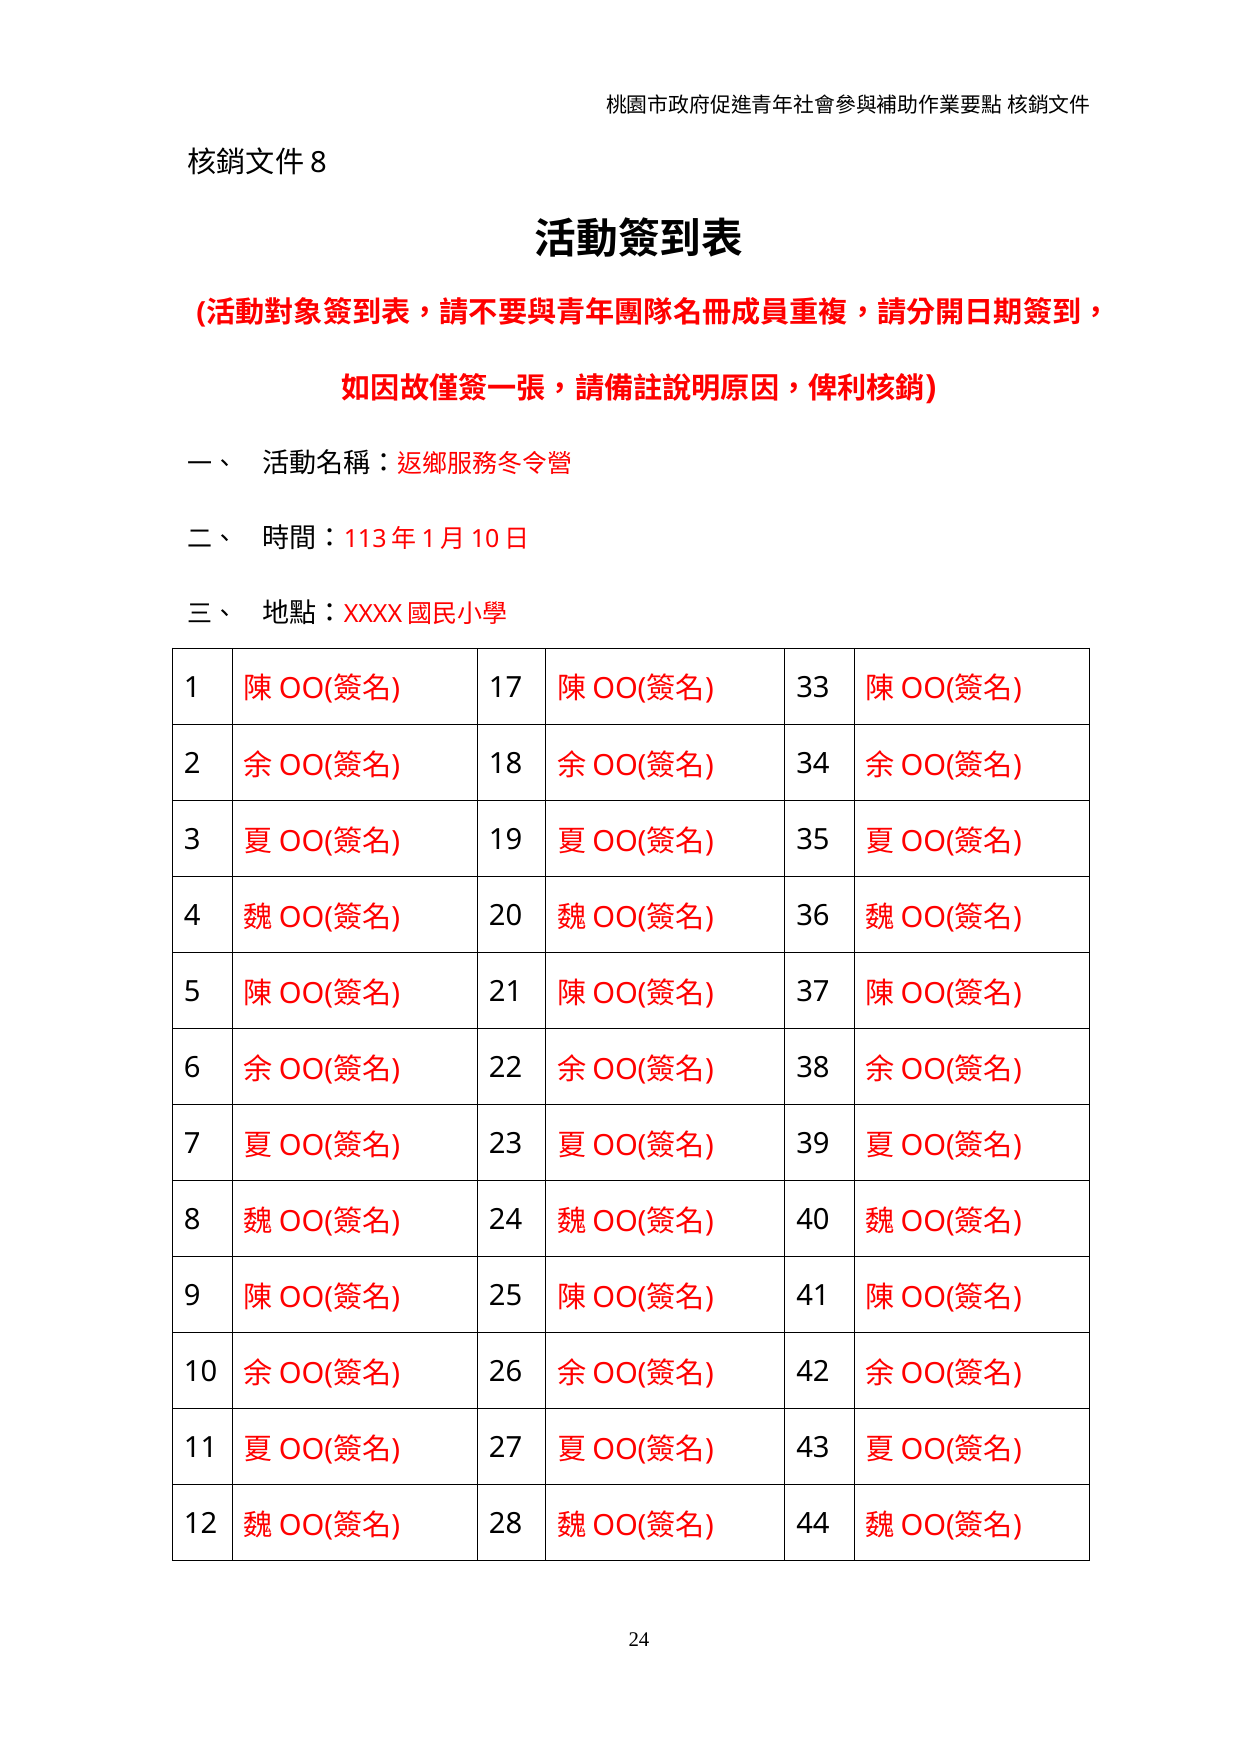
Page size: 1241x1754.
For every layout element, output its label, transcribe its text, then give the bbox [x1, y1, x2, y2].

table_cell 39 [785, 1105, 854, 1180]
text 活動簽到表 [187, 198, 1090, 273]
table_cell 7 [173, 1105, 232, 1180]
table_header 陳OO(簽名) [855, 649, 1089, 724]
table_cell 余OO(簽名) [855, 725, 1089, 800]
table_cell 6 [173, 1029, 232, 1104]
table_cell 陳OO(簽名) [233, 953, 477, 1028]
table_cell 魏OO(簽名) [546, 1485, 784, 1560]
table_cell 魏OO(簽名) [855, 1181, 1089, 1256]
table_cell 10 [173, 1333, 232, 1408]
table_cell 4 [173, 877, 232, 952]
table_cell 夏OO(簽名) [233, 1409, 477, 1484]
table_cell 余OO(簽名) [233, 725, 477, 800]
table_cell 余OO(簽名) [546, 725, 784, 800]
table_cell 陳OO(簽名) [546, 1257, 784, 1332]
table_cell 27 [478, 1409, 545, 1484]
table_cell 21 [478, 953, 545, 1028]
table_header 1 [173, 649, 232, 724]
list 活動名稱：返鄉服務冬令營 [187, 423, 1090, 498]
table_cell 19 [478, 801, 545, 876]
table_header 17 [478, 649, 545, 724]
text (活動對象簽到表，請不要與青年團隊名冊成員重複，請分開日期簽到，如因故僅簽一張，請備註說明原因，俾利核銷) [187, 273, 1090, 423]
list 地點：XXXX國民小學 [187, 573, 1090, 648]
table_cell 11 [173, 1409, 232, 1484]
table_cell 22 [478, 1029, 545, 1104]
table_cell 夏OO(簽名) [233, 801, 477, 876]
table_cell 41 [785, 1257, 854, 1332]
table_cell 陳OO(簽名) [233, 1257, 477, 1332]
table_cell 35 [785, 801, 854, 876]
table_cell 余OO(簽名) [855, 1029, 1089, 1104]
table_cell 38 [785, 1029, 854, 1104]
table_cell 夏OO(簽名) [855, 801, 1089, 876]
table_cell 陳OO(簽名) [855, 953, 1089, 1028]
table_cell 5 [173, 953, 232, 1028]
table_cell 余OO(簽名) [233, 1333, 477, 1408]
table_cell 2 [173, 725, 232, 800]
table_cell 28 [478, 1485, 545, 1560]
table_cell 18 [478, 725, 545, 800]
table_cell 魏OO(簽名) [855, 877, 1089, 952]
table_header 陳OO(簽名) [233, 649, 477, 724]
table_cell 魏OO(簽名) [233, 1485, 477, 1560]
table_cell 44 [785, 1485, 854, 1560]
table_cell 37 [785, 953, 854, 1028]
table_cell 9 [173, 1257, 232, 1332]
table_cell 夏OO(簽名) [546, 801, 784, 876]
table_cell 夏OO(簽名) [546, 1105, 784, 1180]
table_cell 12 [173, 1485, 232, 1560]
table_cell 34 [785, 725, 854, 800]
table_cell 25 [478, 1257, 545, 1332]
table_cell 余OO(簽名) [546, 1333, 784, 1408]
table_cell 3 [173, 801, 232, 876]
text 核銷文件8 [187, 123, 1090, 198]
table_cell 魏OO(簽名) [546, 1181, 784, 1256]
table_cell 陳OO(簽名) [855, 1257, 1089, 1332]
table_cell 余OO(簽名) [855, 1333, 1089, 1408]
table_cell 23 [478, 1105, 545, 1180]
table_cell 魏OO(簽名) [546, 877, 784, 952]
table_cell 陳OO(簽名) [546, 953, 784, 1028]
table_cell 魏OO(簽名) [233, 1181, 477, 1256]
table_cell 魏OO(簽名) [855, 1485, 1089, 1560]
list 時間：113年1月10日 [187, 498, 1090, 573]
table_cell 夏OO(簽名) [855, 1409, 1089, 1484]
table_cell 余OO(簽名) [546, 1029, 784, 1104]
table_cell 20 [478, 877, 545, 952]
table_cell 夏OO(簽名) [855, 1105, 1089, 1180]
table_cell 魏OO(簽名) [233, 877, 477, 952]
table_cell 夏OO(簽名) [233, 1105, 477, 1180]
table_cell 43 [785, 1409, 854, 1484]
table_cell 8 [173, 1181, 232, 1256]
table_cell 42 [785, 1333, 854, 1408]
table_header 陳OO(簽名) [546, 649, 784, 724]
table_cell 40 [785, 1181, 854, 1256]
table_cell 26 [478, 1333, 545, 1408]
table_cell 36 [785, 877, 854, 952]
table_header 33 [785, 649, 854, 724]
table_cell 夏OO(簽名) [546, 1409, 784, 1484]
table_cell 余OO(簽名) [233, 1029, 477, 1104]
table_cell 24 [478, 1181, 545, 1256]
